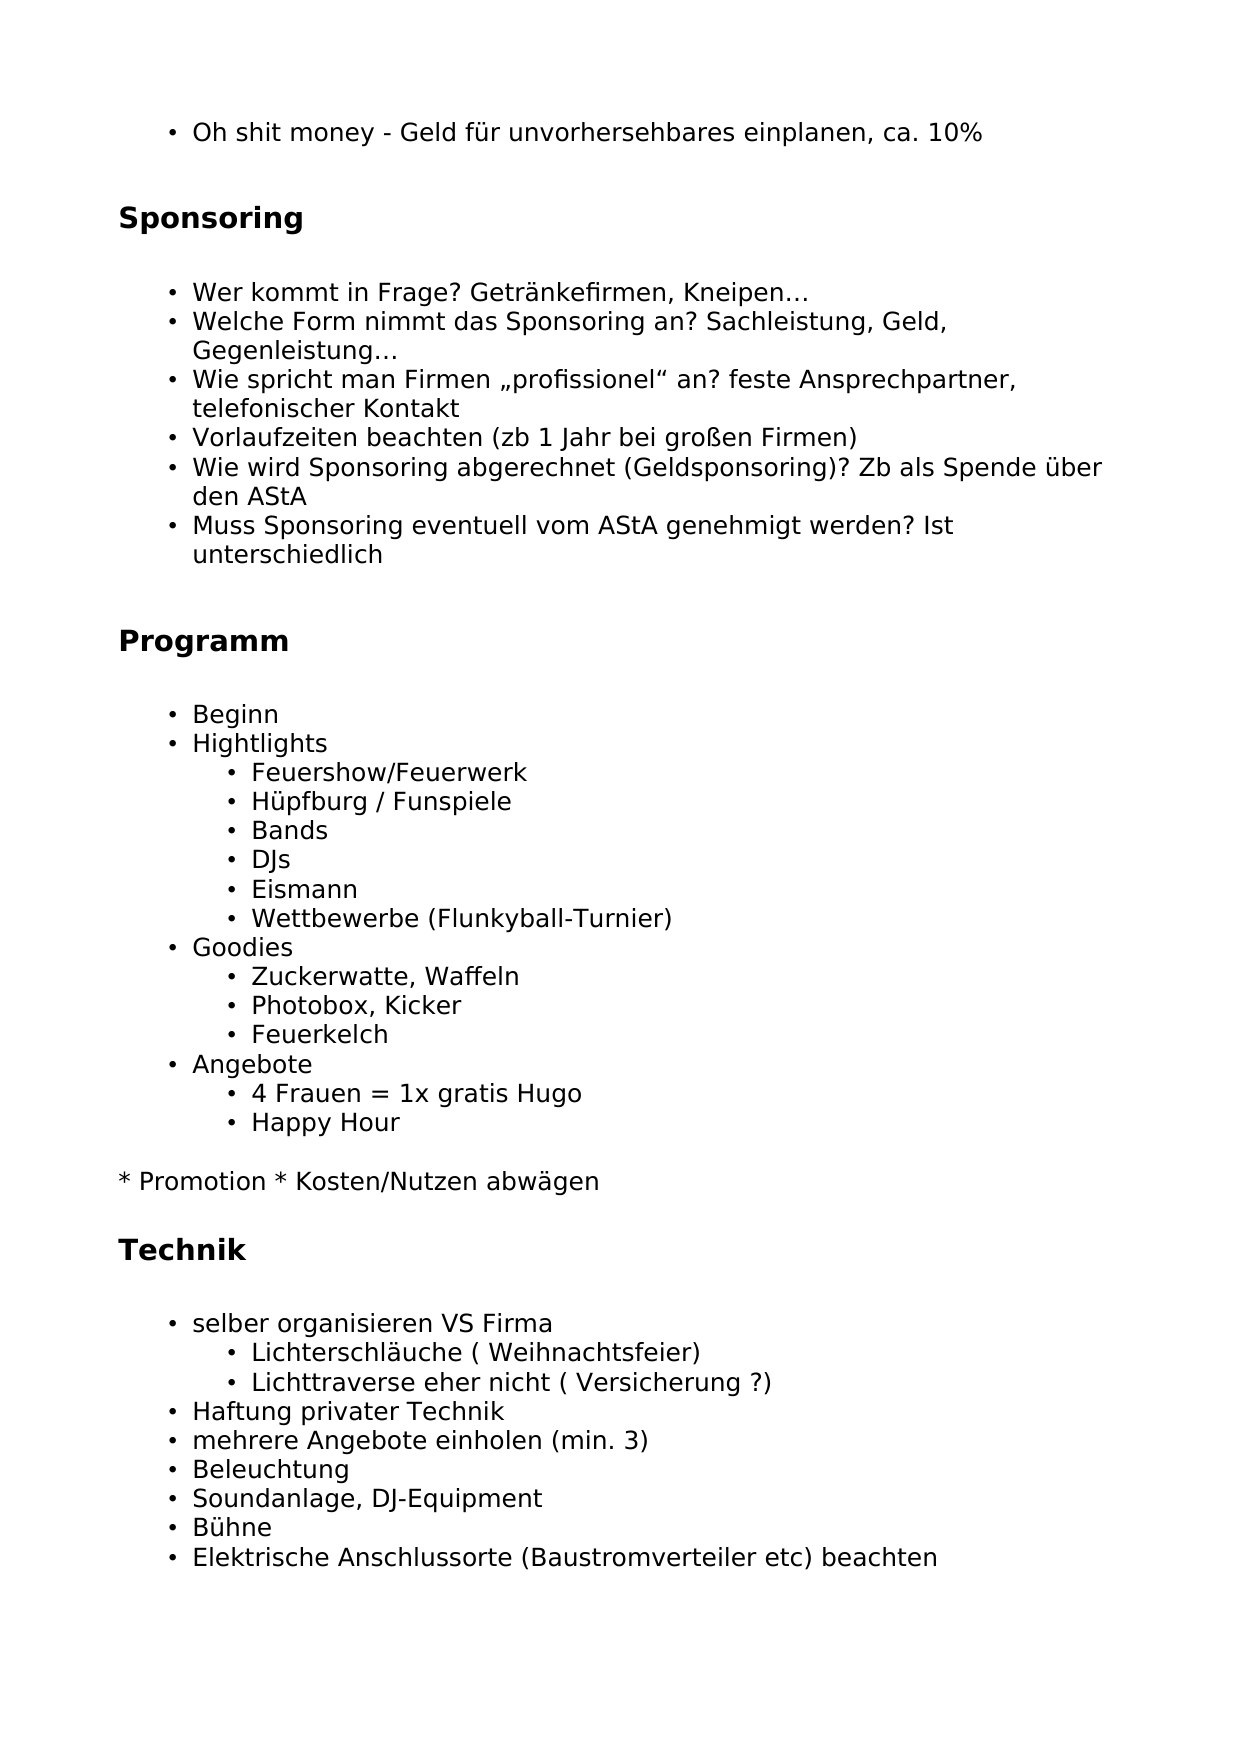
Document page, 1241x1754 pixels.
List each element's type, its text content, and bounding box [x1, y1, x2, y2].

list Photobox, Kicker [236, 991, 1122, 1021]
list Angebote [177, 1050, 1122, 1079]
list Elektrische Anschlussorte (Baustromverteiler etc) beachten [177, 1543, 1122, 1572]
list Bühne [177, 1513, 1122, 1543]
text * Promotion * Kosten/Nutzen abwägen [118, 1167, 1122, 1196]
list Bands [236, 816, 1122, 846]
subtitle Technik [118, 1233, 1122, 1267]
list mehrere Angebote einholen (min. 3) [177, 1426, 1122, 1455]
list Welche Form nimmt das Sponsoring an? Sachleistung, Geld, Gegenleistung… [177, 307, 1122, 365]
list Wie wird Sponsoring abgerechnet (Geldsponsoring)? Zb als Spende über den AStA [177, 453, 1122, 511]
list Haftung privater Technik [177, 1397, 1122, 1426]
list selber organisieren VS Firma [177, 1309, 1122, 1338]
subtitle Sponsoring [118, 202, 1122, 236]
list Happy Hour [236, 1108, 1122, 1137]
list Oh shit money - Geld für unvorhersehbares einplanen, ca. 10% [177, 118, 1122, 147]
list Beginn [177, 700, 1122, 729]
list Zuckerwatte, Waffeln [236, 962, 1122, 991]
list Wettbewerbe (Flunkyball-Turnier) [236, 904, 1122, 933]
list Lichttraverse eher nicht ( Versicherung ?) [236, 1368, 1122, 1397]
list Feuerkelch [236, 1021, 1122, 1050]
list Eismann [236, 875, 1122, 904]
list Hightlights [177, 729, 1122, 758]
list Soundanlage, DJ-Equipment [177, 1484, 1122, 1513]
subtitle Programm [118, 624, 1122, 658]
list Hüpfburg / Funspiele [236, 787, 1122, 816]
list Wer kommt in Frage? Getränkefirmen, Kneipen… [177, 278, 1122, 307]
list Feuershow/Feuerwerk [236, 758, 1122, 787]
list Goodies [177, 933, 1122, 962]
list Wie spricht man Firmen „profissionel“ an? feste Ansprechpartner, telefonischer Kontakt [177, 365, 1122, 423]
list Beleuchtung [177, 1455, 1122, 1484]
list DJs [236, 846, 1122, 875]
list Muss Sponsoring eventuell vom AStA genehmigt werden? Ist unterschiedlich [177, 511, 1122, 569]
list Vorlaufzeiten beachten (zb 1 Jahr bei großen Firmen) [177, 423, 1122, 453]
list Lichterschläuche ( Weihnachtsfeier) [236, 1338, 1122, 1368]
list 4 Frauen = 1x gratis Hugo [236, 1079, 1122, 1108]
